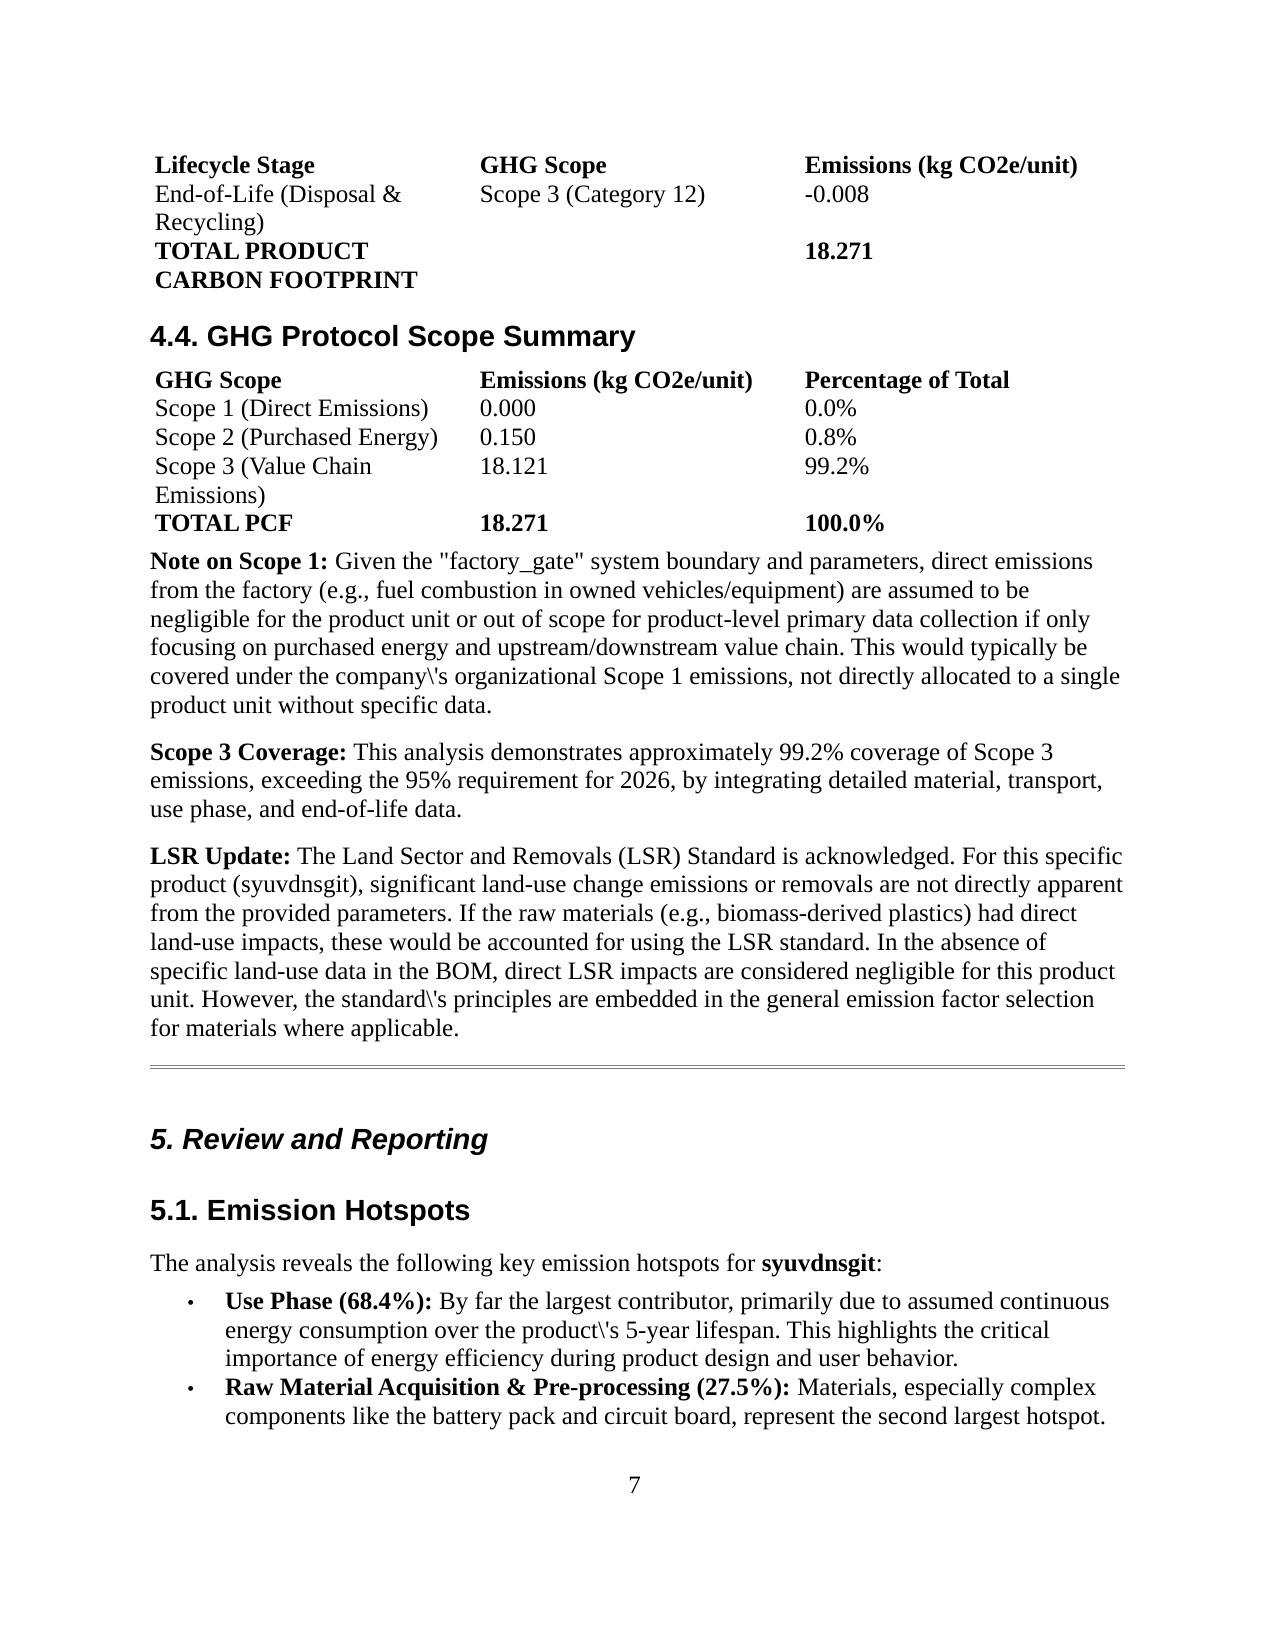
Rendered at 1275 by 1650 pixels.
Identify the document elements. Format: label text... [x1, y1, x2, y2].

table_cell 99.2% [800, 451, 1125, 508]
table_header Percentage of Total [800, 365, 1125, 393]
table_cell 0.000 [475, 394, 800, 422]
subtitle 4.4. GHG Protocol Scope Summary [150, 319, 1125, 352]
text The analysis reveals the following key emission hotspots for syuvdnsgit: [150, 1248, 1125, 1277]
table_cell TOTAL PCF [150, 509, 475, 537]
subtitle 5. Review and Reporting [150, 1122, 1125, 1156]
table_header Lifecycle Stage [150, 150, 475, 179]
table_cell 0.0% [800, 394, 1125, 422]
table_cell 100.0% [800, 509, 1125, 537]
table_cell End-of-Life (Disposal & Recycling) [150, 179, 475, 236]
table_cell Scope 3 (Category 12) [475, 179, 800, 236]
list Use Phase (68.4%): By far the largest contributor, primarily due to assumed continuous energy consumption over the product\'s 5-year lifespan. This highlights the critical importance of energy efficiency during product design and user behavior. [187, 1286, 1125, 1372]
table_cell 18.271 [800, 236, 1125, 294]
table_cell Scope 3 (Value Chain Emissions) [150, 451, 475, 508]
table_cell Scope 1 (Direct Emissions) [150, 394, 475, 422]
subtitle 5.1. Emission Hotspots [150, 1193, 1125, 1227]
table_header Emissions (kg CO2e/unit) [475, 365, 800, 393]
table_cell 18.271 [475, 509, 800, 537]
table_cell Scope 2 (Purchased Energy) [150, 422, 475, 451]
table_header GHG Scope [150, 365, 475, 393]
table_cell 18.121 [475, 451, 800, 508]
table_cell [475, 236, 800, 294]
table_cell 0.150 [475, 422, 800, 451]
table_cell 0.8% [800, 422, 1125, 451]
table_cell -0.008 [800, 179, 1125, 236]
table_cell TOTAL PRODUCT CARBON FOOTPRINT [150, 236, 475, 294]
text Scope 3 Coverage: This analysis demonstrates approximately 99.2% coverage of Scope 3 emissions, exceeding the 95% requirement for 2026, by integrating detailed material, transport, use phase, and end-of-life data. [150, 737, 1125, 823]
table_header GHG Scope [475, 150, 800, 179]
list Raw Material Acquisition & Pre-processing (27.5%): Materials, especially complex components like the battery pack and circuit board, represent the second largest hotspot. [187, 1372, 1125, 1430]
table_header Emissions (kg CO2e/unit) [800, 150, 1125, 179]
text LSR Update: The Land Sector and Removals (LSR) Standard is acknowledged. For this specific product (syuvdnsgit), significant land-use change emissions or removals are not directly apparent from the provided parameters. If the raw materials (e.g., biomass-derived plastics) had direct land-use impacts, these would be accounted for using the LSR standard. In the absence of specific land-use data in the BOM, direct LSR impacts are considered negligible for this product unit. However, the standard\'s principles are embedded in the general emission factor selection for materials where applicable. [150, 841, 1125, 1042]
text Note on Scope 1: Given the "factory_gate" system boundary and parameters, direct emissions from the factory (e.g., fuel combustion in owned vehicles/equipment) are assumed to be negligible for the product unit or out of scope for product-level primary data collection if only focusing on purchased energy and upstream/downstream value chain. This would typically be covered under the company\'s organizational Scope 1 emissions, not directly allocated to a single product unit without specific data. [150, 546, 1125, 719]
